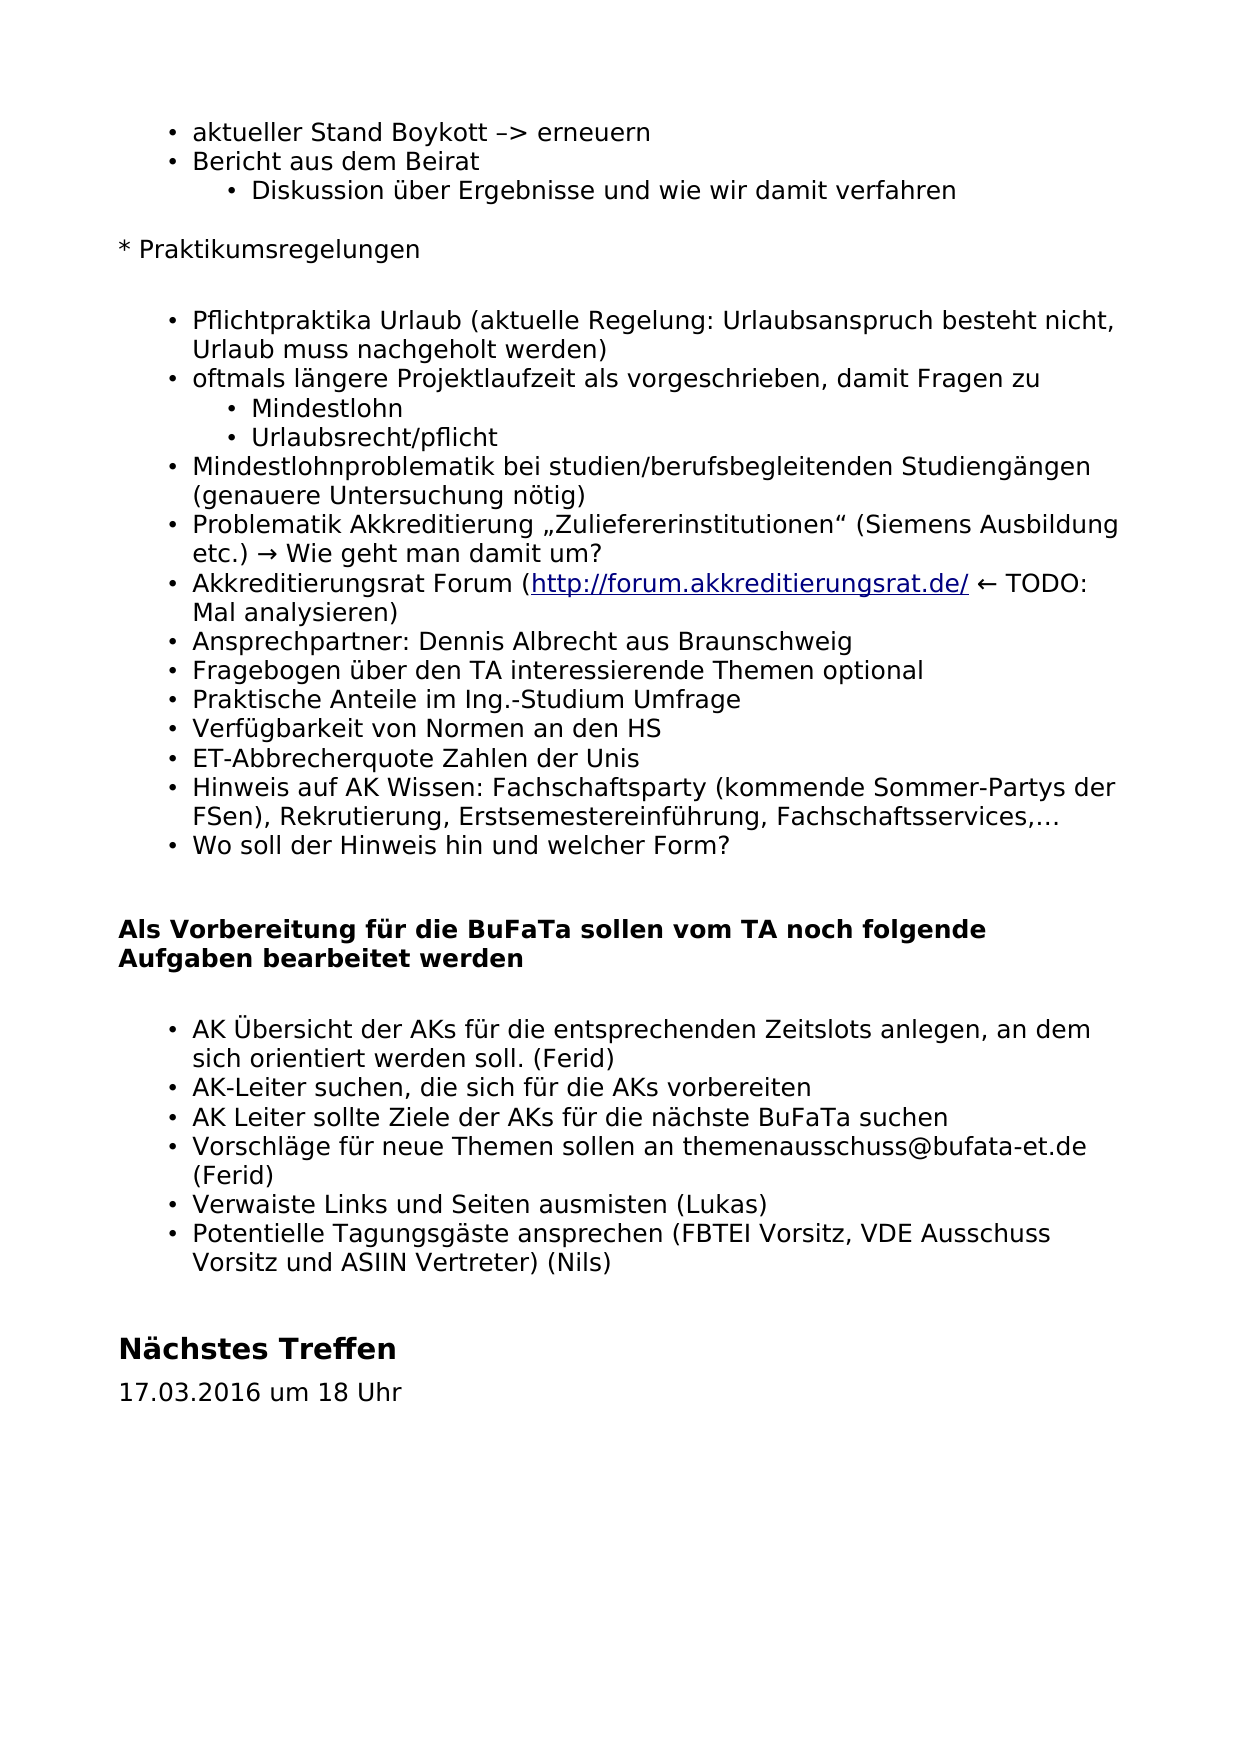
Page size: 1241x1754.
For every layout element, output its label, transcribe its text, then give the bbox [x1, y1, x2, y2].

list Verwaiste Links und Seiten ausmisten (Lukas) [177, 1190, 1122, 1219]
list Potentielle Tagungsgäste ansprechen (FBTEI Vorsitz, VDE Ausschuss Vorsitz und ASIIN Vertreter) (Nils) [177, 1219, 1122, 1278]
list Hinweis auf AK Wissen: Fachschaftsparty (kommende Sommer-Partys der FSen), Rekrutierung, Erstsemestereinführung, Fachschaftsservices,… [177, 773, 1122, 831]
list AK-Leiter suchen, die sich für die AKs vorbereiten [177, 1073, 1122, 1103]
text * Praktikumsregelungen [118, 235, 1122, 264]
list Fragebogen über den TA interessierende Themen optional [177, 656, 1122, 685]
list AK Leiter sollte Ziele der AKs für die nächste BuFaTa suchen [177, 1103, 1122, 1132]
subtitle Als Vorbereitung für die BuFaTa sollen vom TA noch folgende Aufgaben bearbeitet werden [118, 915, 1122, 973]
list Bericht aus dem Beirat [177, 147, 1122, 176]
list Wo soll der Hinweis hin und welcher Form? [177, 831, 1122, 860]
list Urlaubsrecht/pflicht [236, 423, 1122, 452]
list ET-Abbrecherquote Zahlen der Unis [177, 744, 1122, 773]
list Ansprechpartner: Dennis Albrecht aus Braunschweig [177, 627, 1122, 656]
list aktueller Stand Boykott –> erneuern [177, 118, 1122, 147]
list Pflichtpraktika Urlaub (aktuelle Regelung: Urlaubsanspruch besteht nicht, Urlaub muss nachgeholt werden) [177, 306, 1122, 364]
list Praktische Anteile im Ing.-Studium Umfrage [177, 685, 1122, 714]
list Diskussion über Ergebnisse und wie wir damit verfahren [236, 176, 1122, 206]
list Akkreditierungsrat Forum (http://forum.akkreditierungsrat.de/ ← TODO: Mal analysieren) [177, 569, 1122, 627]
list AK Übersicht der AKs für die entsprechenden Zeitslots anlegen, an dem sich orientiert werden soll. (Ferid) [177, 1015, 1122, 1073]
subtitle Nächstes Treffen [118, 1332, 1122, 1366]
text 17.03.2016 um 18 Uhr [118, 1379, 1122, 1408]
list Mindestlohnproblematik bei studien/berufsbegleitenden Studiengängen (genauere Untersuchung nötig) [177, 452, 1122, 510]
list oftmals längere Projektlaufzeit als vorgeschrieben, damit Fragen zu [177, 364, 1122, 394]
list Problematik Akkreditierung „Zuliefererinstitutionen“ (Siemens Ausbildung etc.) → Wie geht man damit um? [177, 510, 1122, 569]
list Mindestlohn [236, 394, 1122, 423]
list Verfügbarkeit von Normen an den HS [177, 714, 1122, 744]
list Vorschläge für neue Themen sollen an themenausschuss@bufata-et.de (Ferid) [177, 1132, 1122, 1190]
